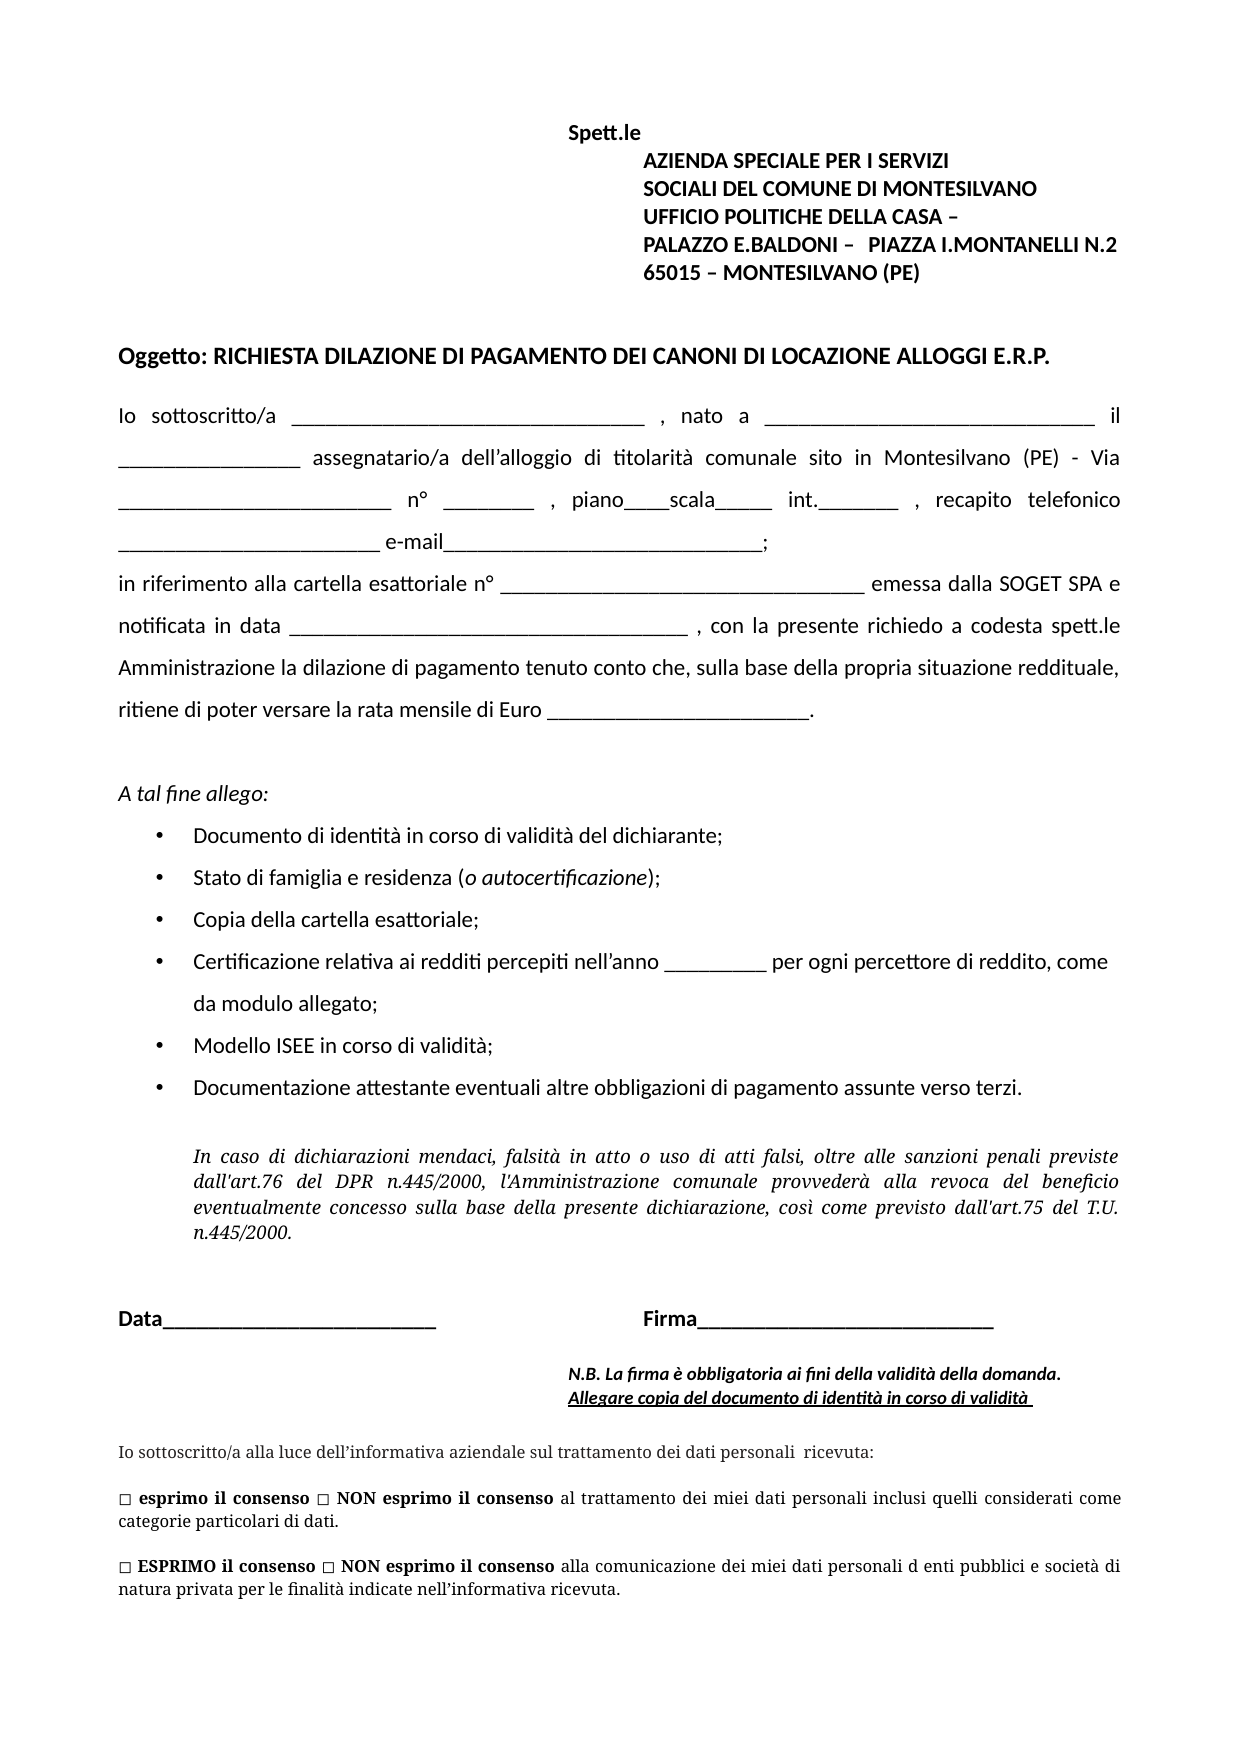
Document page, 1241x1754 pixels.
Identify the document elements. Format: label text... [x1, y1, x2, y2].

text N.B. La firma è obbligatoria ai fini della validità della domanda. [118, 1360, 1122, 1386]
text Spett.le [118, 118, 1122, 146]
text Io sottoscritto/a _______________________________ , nato a _____________________________ il ________________ assegnatario/a dell’alloggio di titolarità comunale sito in Montesilvano (PE) - Via ________________________ n° ________ , piano____scala_____ int._______ , recapito telefonico _______________________ e-mail____________________________; [118, 401, 1122, 555]
list Stato di famiglia e residenza (o autocertificazione); [156, 863, 1122, 891]
list Documento di identità in corso di validità del dichiarante; [156, 821, 1122, 849]
text Allegare copia del documento di identità in corso di validità [118, 1386, 1122, 1409]
list Documentazione attestante eventuali altre obbligazioni di pagamento assunte verso terzi. [156, 1073, 1122, 1101]
text ◻ ESPRIMO il consenso ◻ NON esprimo il consenso alla comunicazione dei miei dati personali d enti pubblici e società di natura privata per le finalità indicate nell’informativa ricevuta. [118, 1554, 1122, 1600]
text Data________________________ Firma__________________________ [118, 1304, 1122, 1332]
text ◻ esprimo il consenso ◻ NON esprimo il consenso al trattamento dei miei dati personali inclusi quelli considerati come categorie particolari di dati. [118, 1486, 1122, 1532]
list Modello ISEE in corso di validità; [156, 1031, 1122, 1059]
list Certificazione relativa ai redditi percepiti nell’anno _________ per ogni percettore di reddito, come da modulo allegato; [156, 947, 1122, 1017]
text UFFICIO POLITICHE DELLA CASA – PALAZZO E.BALDONI – PIAZZA I.MONTANELLI N.2 [193, 202, 1122, 258]
list In caso di dichiarazioni mendaci, falsità in atto o uso di atti falsi, oltre alle sanzioni penali previste dall'art.76 del DPR n.445/2000, l'Amministrazione comunale provvederà alla revoca del beneficio eventualmente concesso sulla base della presente dichiarazione, così come previsto dall'art.75 del T.U. n.445/2000. [156, 1143, 1122, 1245]
list Copia della cartella esattoriale; [156, 905, 1122, 933]
text Oggetto: RICHIESTA DILAZIONE DI PAGAMENTO DEI CANONI DI LOCAZIONE ALLOGGI E.R.P. [118, 340, 1122, 371]
text AZIENDA SPECIALE PER I SERVIZI SOCIALI DEL COMUNE DI MONTESILVANO [193, 146, 1122, 202]
text in riferimento alla cartella esattoriale n° ________________________________ emessa dalla SOGET SPA e notificata in data ___________________________________ , con la presente richiedo a codesta spett.le Amministrazione la dilazione di pagamento tenuto conto che, sulla base della propria situazione reddituale, ritiene di poter versare la rata mensile di Euro _______________________. [118, 569, 1122, 723]
text 65015 – MONTESILVANO (PE) [193, 258, 1122, 286]
text A tal fine allego: [118, 779, 1122, 807]
text Io sottoscritto/a alla luce dell’informativa aziendale sul trattamento dei dati personali ricevuta: [118, 1441, 1122, 1464]
